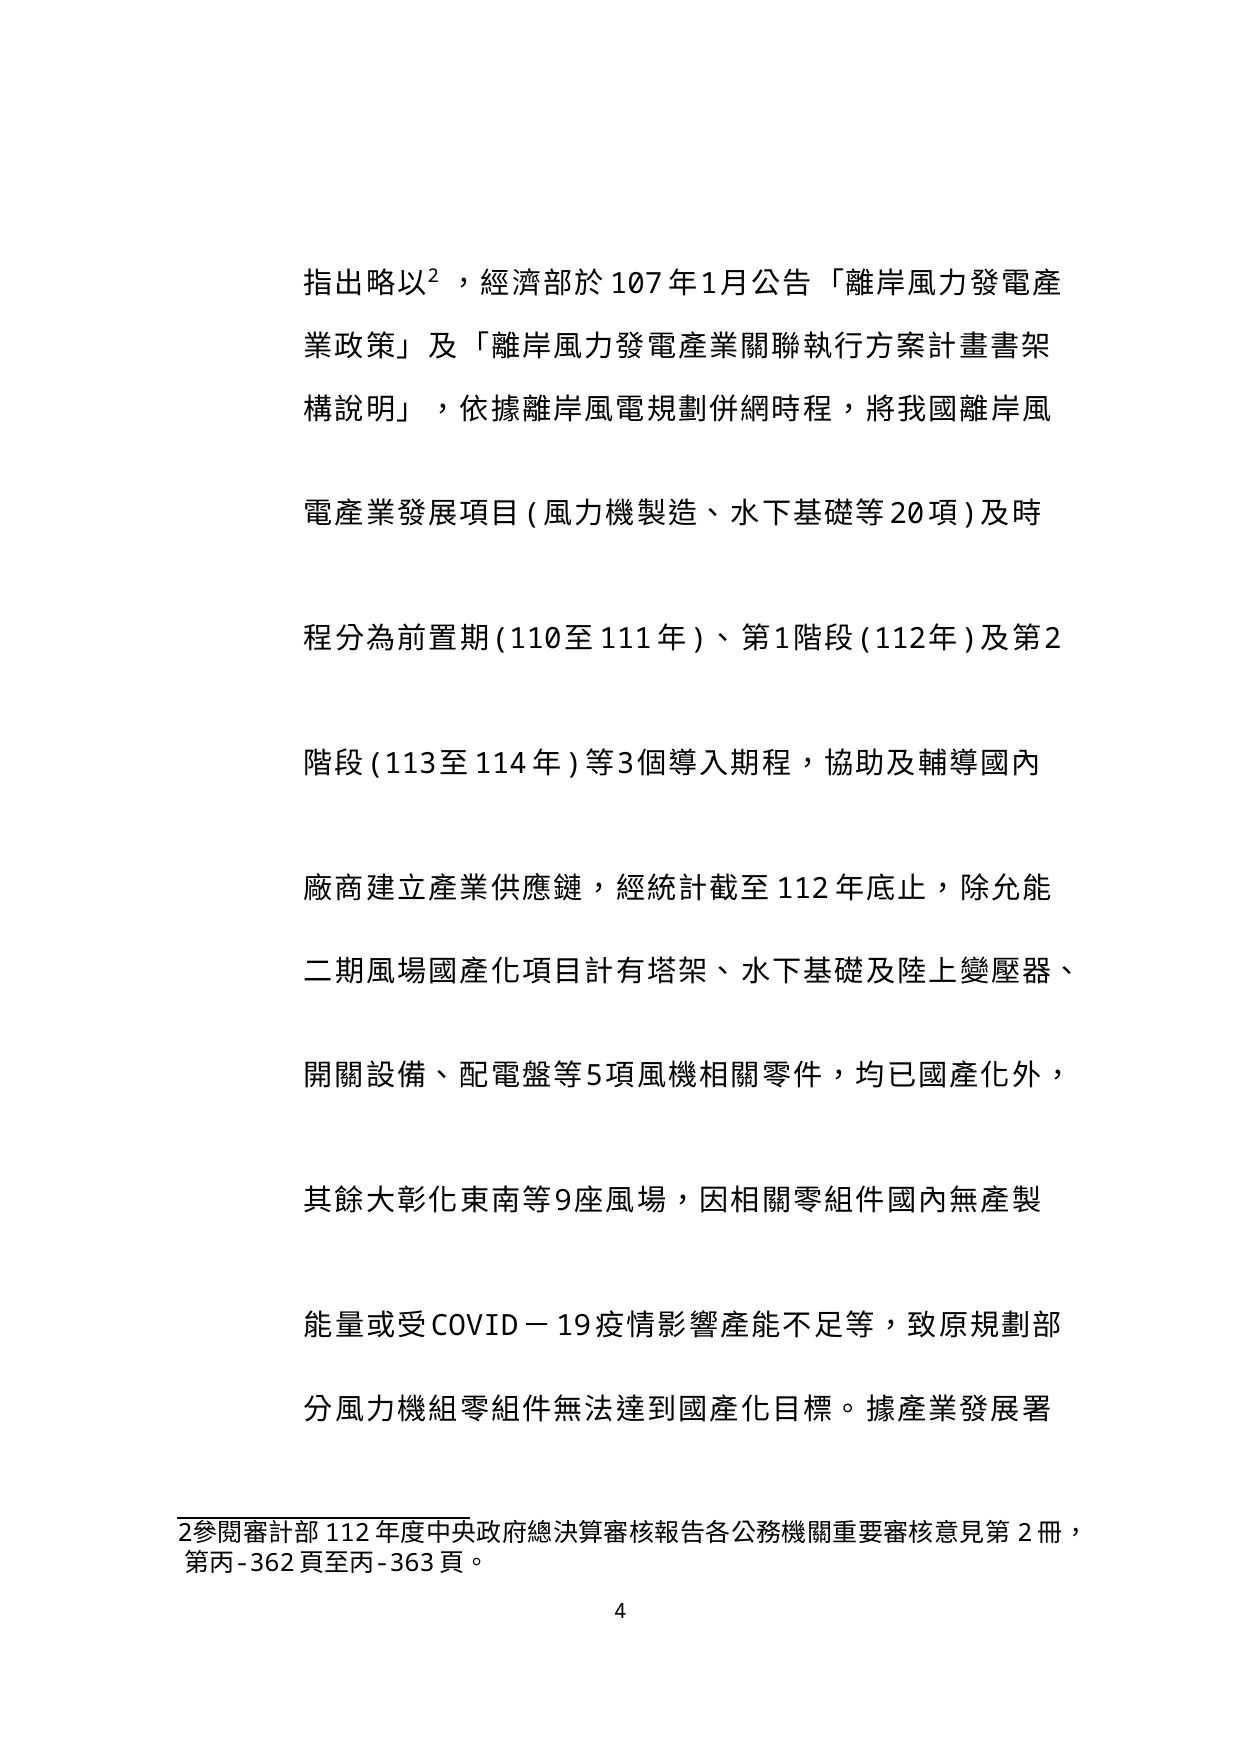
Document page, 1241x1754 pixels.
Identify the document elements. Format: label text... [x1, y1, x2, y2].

text 1.參據審計部112年度中央政府總決算審核報告審核意見指出略以，經濟部於107年1月公告「離岸風力發電產業政策」及「離岸風力發電產業關聯執行方案計畫書架構說明」，依據離岸風電規劃併網時程，將我國離岸風電產業發展項目(風力機製造、水下基礎等20項)及時程分為前置期(110至111年)、第1階段(112年)及第2階段(113至114年)等3個導入期程，協助及輔導國內廠商建立產業供應鏈，經統計截至112年底止，除允能二期風場國產化項目計有塔架、水下基礎及陸上變壓器、開關設備、配電盤等5項風機相關零件，均已國產化外，其餘大彰化東南等9座風場，因相關零組件國內無產製能量或受COVID－19疫情影響產能不足等，致原規劃部分風力機組零組件無法達到國產化目標。據產業發展署回復截至113年8月底止辦理情形，尚有大彰化東南等8座風場仍各有1至6項零組件項目未能達成原定目標，允宜賡續追蹤妥處。 [266, 177, 1063, 1427]
text 參閱審計部112年度中央政府總決算審核報告各公務機關重要審核意見第2冊，第丙-362頁至丙-363頁。 [177, 1518, 1063, 1577]
